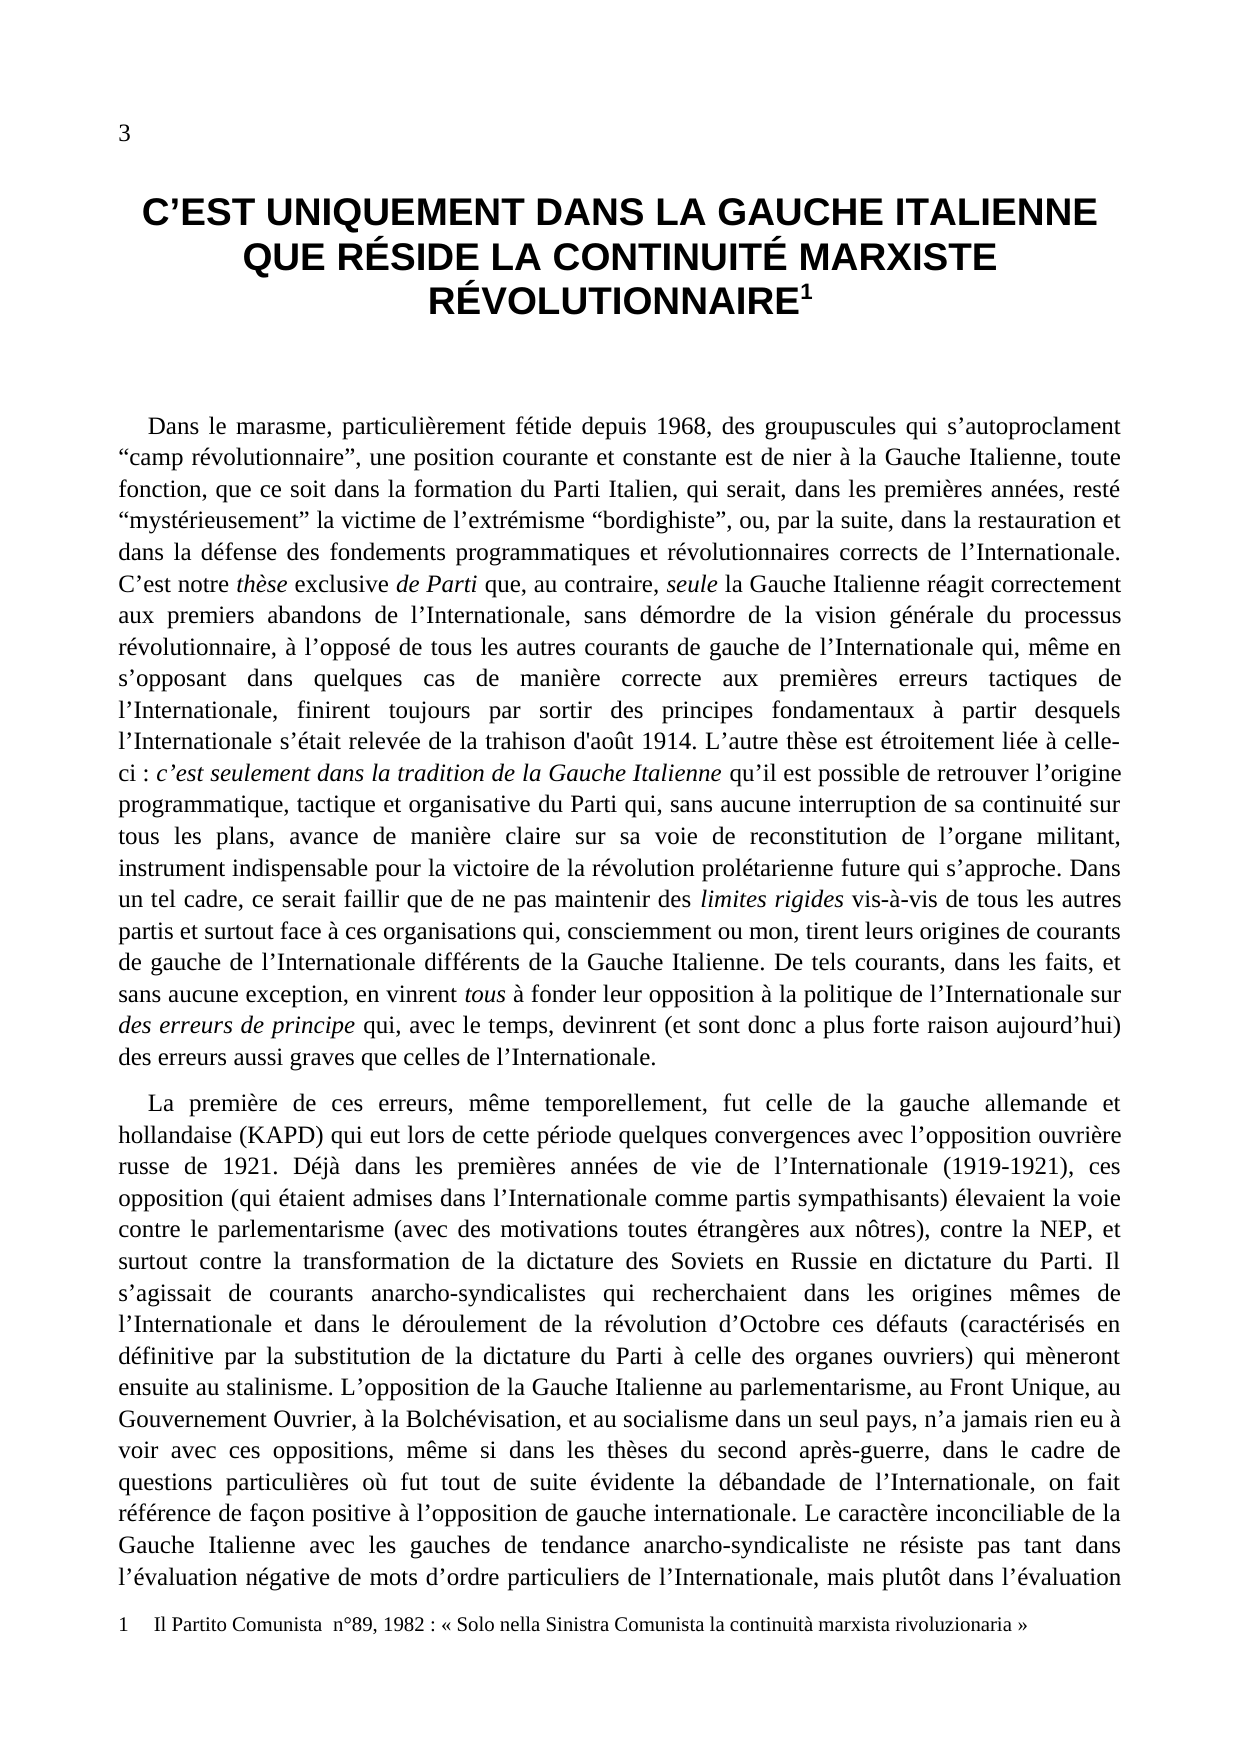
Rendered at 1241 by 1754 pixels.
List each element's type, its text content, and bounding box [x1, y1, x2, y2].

text Il Partito Comunista n°89, 1982 : « Solo nella Sinistra Comunista la continuità marxista rivoluzionaria » [118, 1612, 1122, 1636]
subtitle C’EST UNIQUEMENT DANS LA GAUCHE ITALIENNE QUE RÉSIDE LA CONTINUITÉ MARXISTE RÉVOLUTIONNAIRE [118, 189, 1122, 322]
text La première de ces erreurs, même temporellement, fut celle de la gauche allemande et hollandaise (KAPD) qui eut lors de cette période quelques convergences avec l’opposition ouvrière russe de 1921. Déjà dans les premières années de vie de l’Internationale (1919-1921), ces opposition (qui étaient admises dans l’Internationale comme partis sympathisants) élevaient la voie contre le parlementarisme (avec des motivations toutes étrangères aux nôtres), contre la NEP, et surtout contre la transformation de la dictature des Soviets en Russie en dictature du Parti. Il s’agissait de courants anarcho-syndicalistes qui recherchaient dans les origines mêmes de l’Internationale et dans le déroulement de la révolution d’Octobre ces défauts (caractérisés en définitive par la substitution de la dictature du Parti à celle des organes ouvriers) qui mèneront ensuite au stalinisme. L’opposition de la Gauche Italienne au parlementarisme, au Front Unique, au Gouvernement Ouvrier, à la Bolchévisation, et au socialisme dans un seul pays, n’a jamais rien eu à voir avec ces oppositions, même si dans les thèses du second après-guerre, dans le cadre de questions particulières où fut tout de suite évidente la débandade de l’Internationale, on fait référence de façon positive à l’opposition de gauche internationale. Le caractère inconciliable de la Gauche Italienne avec les gauches de tendance anarcho-syndicaliste ne résiste pas tant dans l’évaluation négative de mots d’ordre particuliers de l’Internationale, mais plutôt dans l’évaluation [118, 1088, 1122, 1590]
text Dans le marasme, particulièrement fétide depuis 1968, des groupuscules qui s’autoproclament “camp révolutionnaire”, une position courante et constante est de nier à la Gauche Italienne, toute fonction, que ce soit dans la formation du Parti Italien, qui serait, dans les premières années, resté “mystérieusement” la victime de l’extrémisme “bordighiste”, ou, par la suite, dans la restauration et dans la défense des fondements programmatiques et révolutionnaires corrects de l’Internationale. C’est notre thèse exclusive de Parti que, au contraire, seule la Gauche Italienne réagit correctement aux premiers abandons de l’Internationale, sans démordre de la vision générale du processus révolutionnaire, à l’opposé de tous les autres courants de gauche de l’Internationale qui, même en s’opposant dans quelques cas de manière correcte aux premières erreurs tactiques de l’Internationale, finirent toujours par sortir des principes fondamentaux à partir desquels l’Internationale s’était relevée de la trahison d'août 1914. L’autre thèse est étroitement liée à celle-ci : c’est seulement dans la tradition de la Gauche Italienne qu’il est possible de retrouver l’origine programmatique, tactique et organisative du Parti qui, sans aucune interruption de sa continuité sur tous les plans, avance de manière claire sur sa voie de reconstitution de l’organe militant, instrument indispensable pour la victoire de la révolution prolétarienne future qui s’approche. Dans un tel cadre, ce serait faillir que de ne pas maintenir des limites rigides vis-à-vis de tous les autres partis et surtout face à ces organisations qui, consciemment ou mon, tirent leurs origines de courants de gauche de l’Internationale différents de la Gauche Italienne. De tels courants, dans les faits, et sans aucune exception, en vinrent tous à fonder leur opposition à la politique de l’Internationale sur des erreurs de principe qui, avec le temps, devinrent (et sont donc a plus forte raison aujourd’hui) des erreurs aussi graves que celles de l’Internationale. [118, 411, 1122, 1071]
